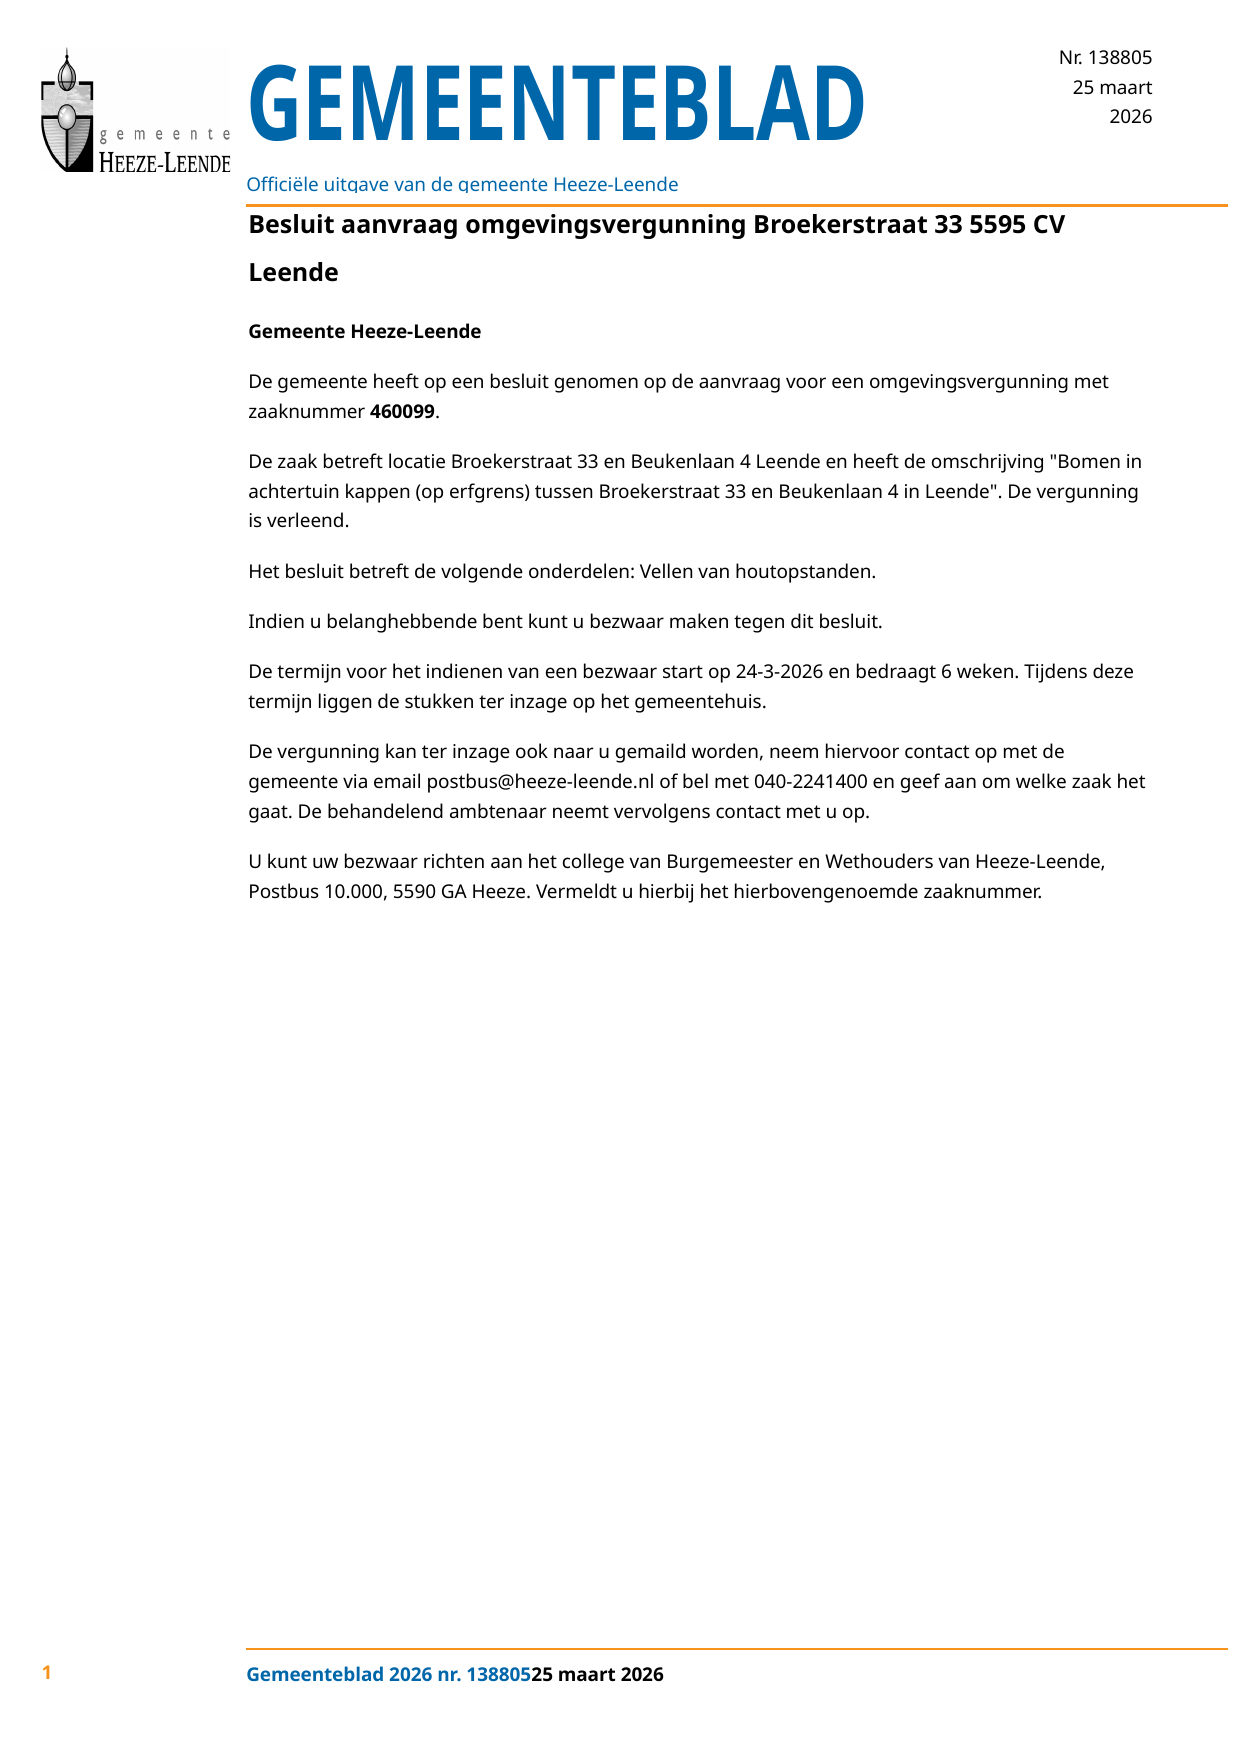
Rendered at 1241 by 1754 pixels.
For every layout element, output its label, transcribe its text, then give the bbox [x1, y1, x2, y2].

text De zaak betreft locatie Broekerstraat 33 en Beukenlaan 4 Leende en heeft de omschrijving "Bomen in achtertuin kappen (op erfgrens) tussen Broekerstraat 33 en Beukenlaan 4 in Leende". De vergunning is verleend. [248, 448, 1152, 533]
text Het besluit betreft de volgende onderdelen: Vellen van houtopstanden. [248, 558, 1152, 584]
text U kunt uw bezwaar richten aan het college van Burgemeester en Wethouders van Heeze-Leende, Postbus 10.000, 5590 GA Heeze. Vermeldt u hierbij het hierbovengenoemde zaaknummer. [248, 848, 1152, 904]
text Gemeente Heeze-Leende [248, 318, 1152, 344]
text De gemeente heeft op een besluit genomen op de aanvraag voor een omgevingsvergunning met zaaknummer 460099. [248, 368, 1152, 424]
text Indien u belanghebbende bent kunt u bezwaar maken tegen dit besluit. [248, 608, 1152, 634]
text De vergunning kan ter inzage ook naar u gemaild worden, neem hiervoor contact op met de gemeente via email postbus@heeze-leende.nl of bel met 040-2241400 en geef aan om welke zaak het gaat. De behandelend ambtenaar neemt vervolgens contact met u op. [248, 739, 1152, 824]
text Besluit aanvraag omgevingsvergunning Broekerstraat 33 5595 CV Leende [248, 207, 1152, 288]
picture [41, 47, 231, 172]
text De termijn voor het indienen van een bezwaar start op 24-3-2026 en bedraagt 6 weken. Tijdens deze termijn liggen de stukken ter inzage op het gemeentehuis. [248, 659, 1152, 714]
